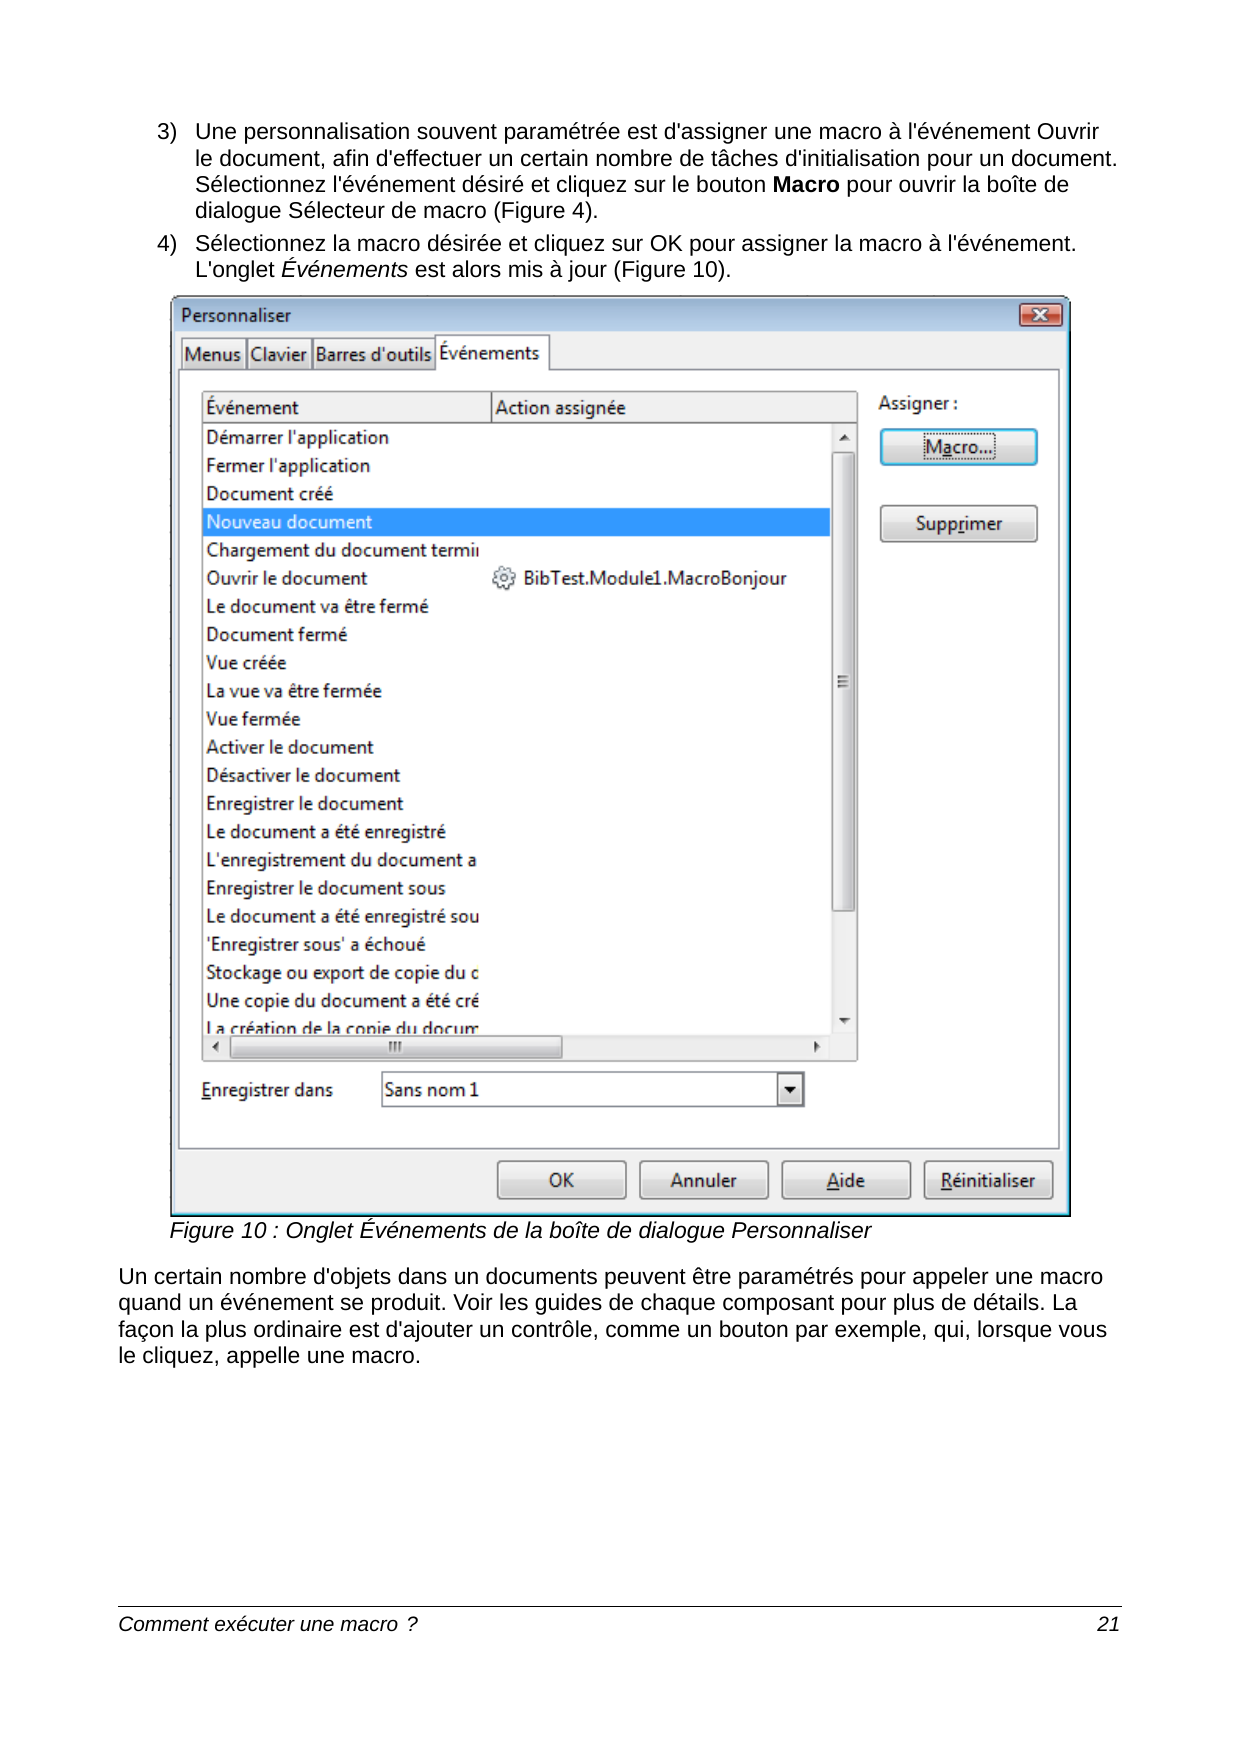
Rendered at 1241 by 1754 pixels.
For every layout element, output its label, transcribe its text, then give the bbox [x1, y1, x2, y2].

text Un certain nombre d'objets dans un documents peuvent être paramétrés pour appeler une macro quand un événement se produit. Voir les guides de chaque composant pour plus de détails. La façon la plus ordinaire est d'ajouter un contrôle, comme un bouton par exemple, qui, lorsque vous le cliquez, appelle une macro. [118, 1263, 1122, 1368]
list Une personnalisation souvent paramétrée est d'assigner une macro à l'événement Ouvrir le document, afin d'effectuer un certain nombre de tâches d'initialisation pour un document. Sélectionnez l'événement désiré et cliquez sur le bouton Macro pour ouvrir la boîte de dialogue Sélecteur de macro (Figure 4). [177, 118, 1122, 223]
list Sélectionnez la macro désirée et cliquez sur OK pour assigner la macro à l'événement. L'onglet Événements est alors mis à jour (Figure 10). [177, 230, 1122, 282]
text Figure 10 : Onglet Événements de la boîte de dialogue Personnaliser [169, 1217, 1071, 1243]
picture [169, 295, 1071, 1217]
